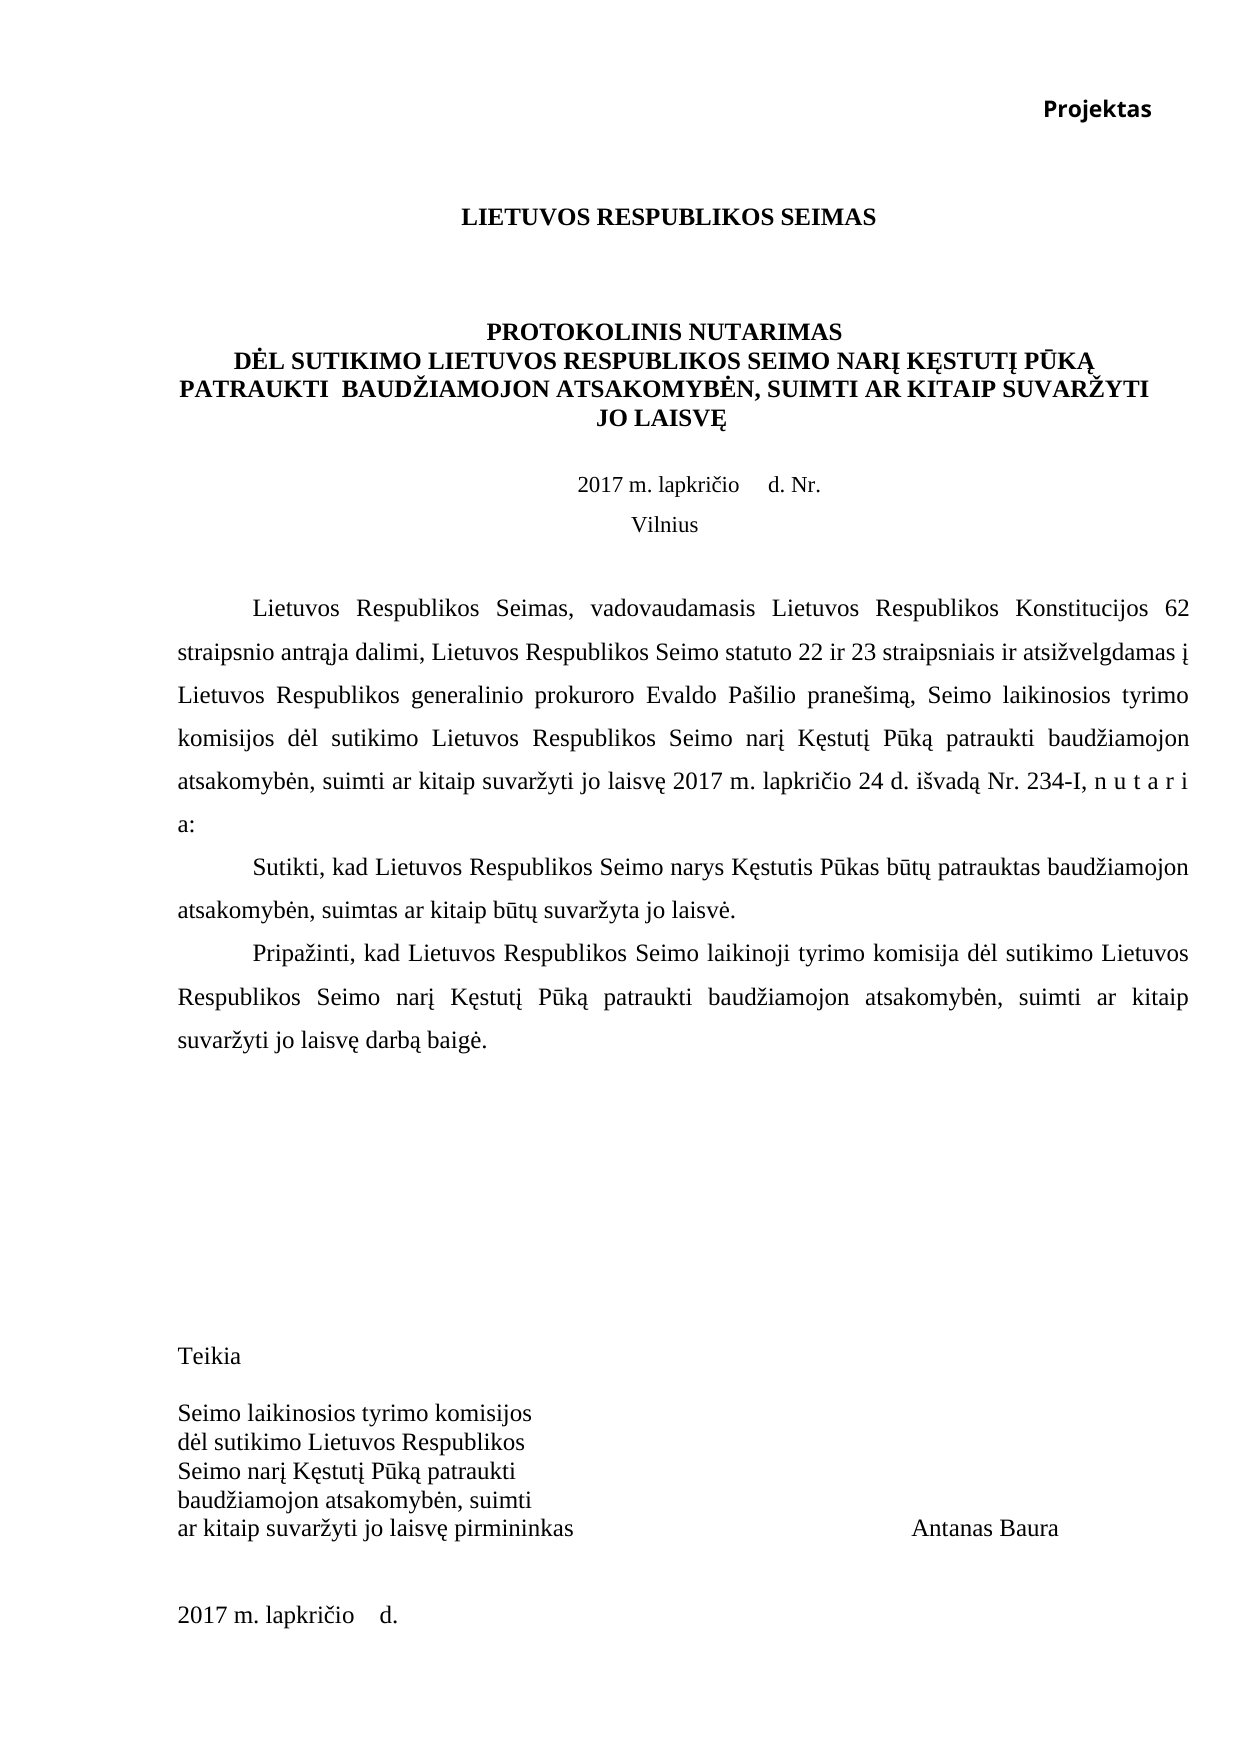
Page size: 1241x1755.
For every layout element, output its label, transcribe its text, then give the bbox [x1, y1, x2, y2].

text baudžiamojon atsakomybėn, suimti [177, 1485, 1131, 1513]
text Seimo laikinosios tyrimo komisijos [177, 1398, 1131, 1427]
text DĖL SUTIKIMO LIETUVOS RESPUBLIKOS SEIMO NARĮ KĘSTUTĮ PŪKĄ PATRAUKTI BAUDŽIAMOJON ATSAKOMYBĖN, SUIMTI AR KITAIP SUVARŽYTI JO LAISVĘ [177, 346, 1152, 432]
text Projektas [1003, 93, 1158, 124]
text Teikia [177, 1341, 1131, 1370]
text Sutikti, kad Lietuvos Respublikos Seimo narys Kęstutis Pūkas būtų patrauktas baudžiamojon atsakomybėn, suimtas ar kitaip būtų suvaržyta jo laisvė. [177, 852, 1190, 924]
text ar kitaip suvaržyti jo laisvę pirmininkas Antanas Baura [177, 1513, 1131, 1542]
text dėl sutikimo Lietuvos Respublikos [177, 1427, 1131, 1456]
text 2017 m. lapkričio d. Nr. Vilnius [177, 471, 1152, 537]
text PROTOKOLINIS NUTARIMAS [177, 317, 1152, 346]
text Seimo narį Kęstutį Pūką patraukti [177, 1456, 1131, 1485]
text Pripažinti, kad Lietuvos Respublikos Seimo laikinoji tyrimo komisija dėl sutikimo Lietuvos Respublikos Seimo narį Kęstutį Pūką patraukti baudžiamojon atsakomybėn, suimti ar kitaip suvaržyti jo laisvę darbą baigė. [177, 938, 1190, 1053]
text Lietuvos Respublikos Seimas, vadovaudamasis Lietuvos Respublikos Konstitucijos 62 straipsnio antrąja dalimi, Lietuvos Respublikos Seimo statuto 22 ir 23 straipsniais ir atsižvelgdamas į Lietuvos Respublikos generalinio prokuroro Evaldo Pašilio pranešimą, Seimo laikinosios tyrimo komisijos dėl sutikimo Lietuvos Respublikos Seimo narį Kęstutį Pūką patraukti baudžiamojon atsakomybėn, suimti ar kitaip suvaržyti jo laisvę 2017 m. lapkričio 24 d. išvadą Nr. 234-I, n u t a r i a: [177, 593, 1190, 838]
text LIETUVOS RESPUBLIKOS SEIMAS [177, 202, 1161, 231]
text 2017 m. lapkričio d. [177, 1600, 1131, 1628]
